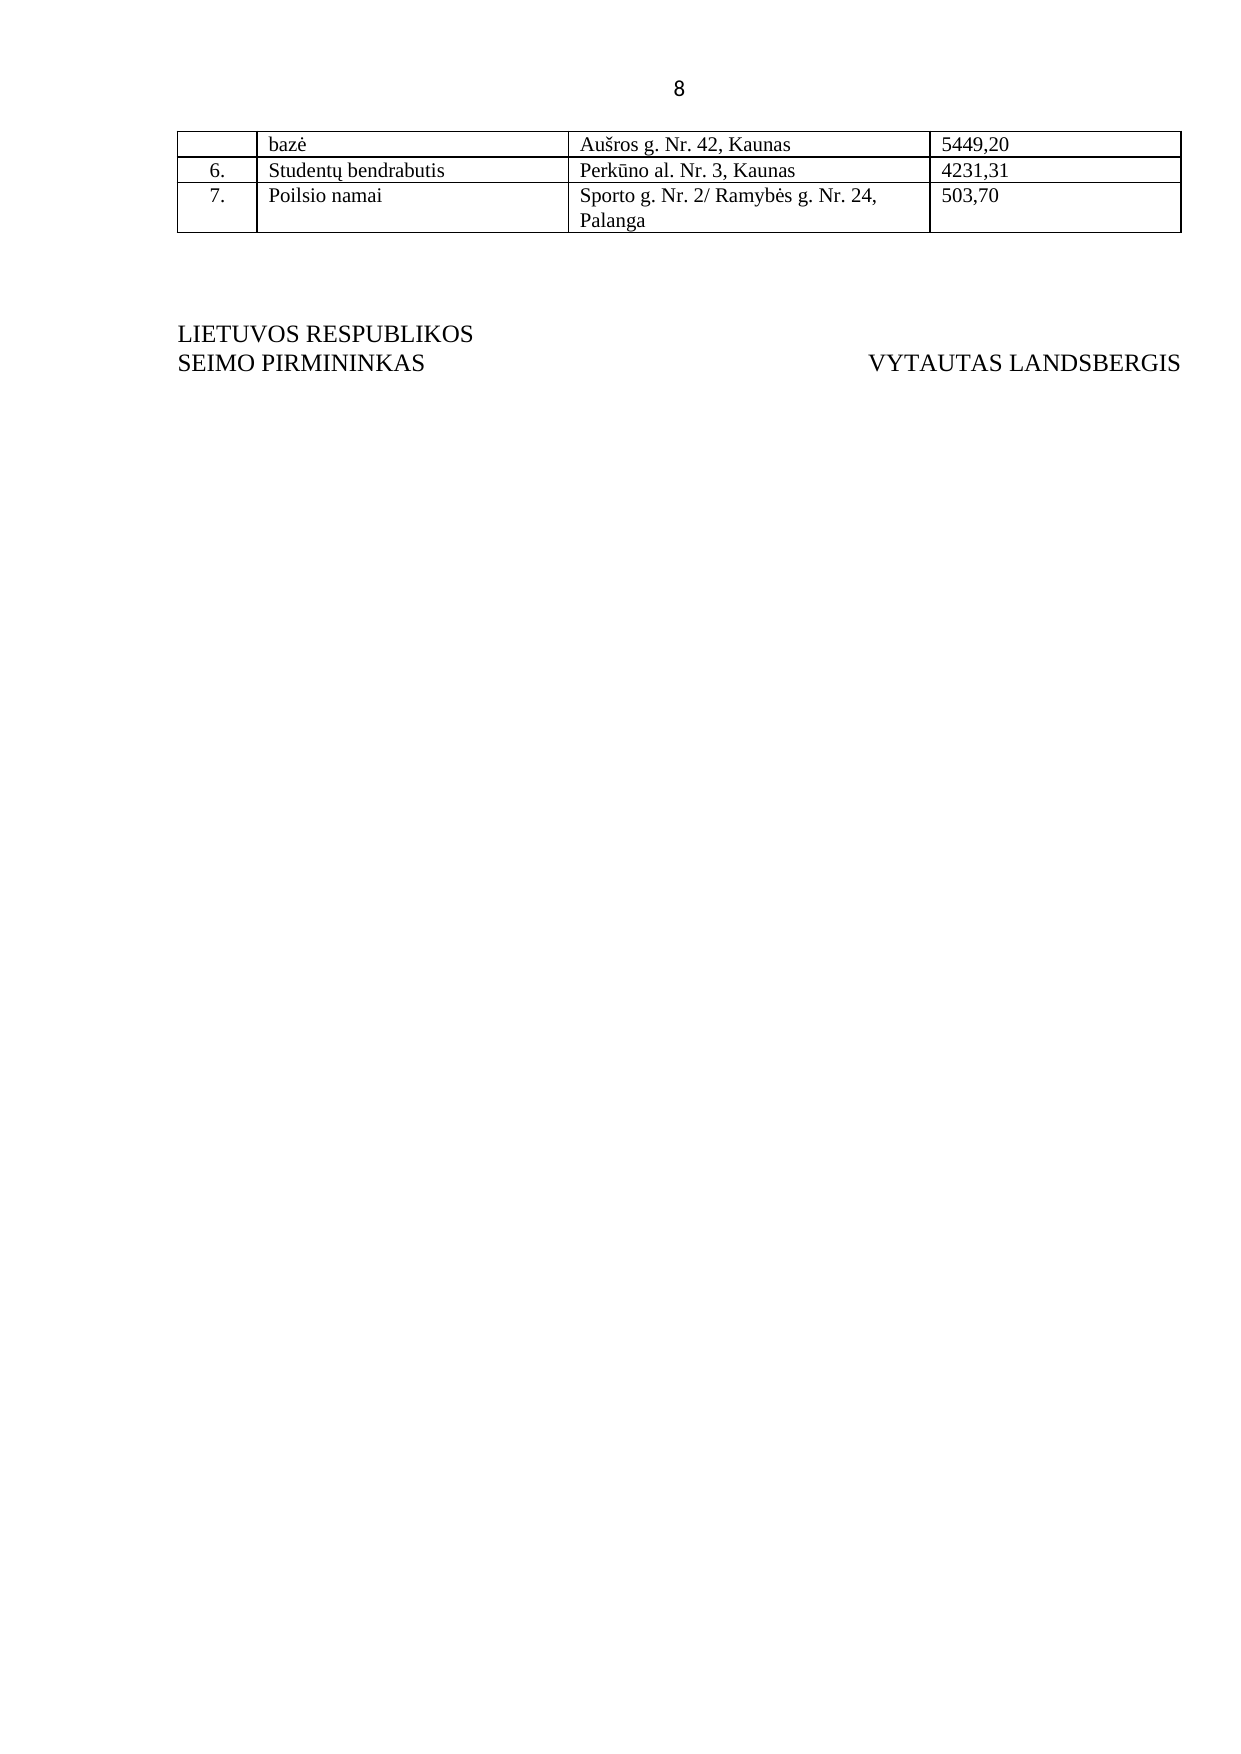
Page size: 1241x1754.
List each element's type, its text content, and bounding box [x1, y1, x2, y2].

table_cell Studentų bendrabutis [258, 158, 568, 182]
table_cell bazė [258, 132, 568, 156]
table_cell 503,70 [931, 183, 1180, 232]
table_cell Aušros g. Nr. 42, Kaunas [569, 132, 929, 156]
text LIETUVOS RESPUBLIKOS [177, 319, 1181, 348]
table_cell Perkūno al. Nr. 3, Kaunas [569, 158, 929, 182]
text SEIMO PIRMININKAS VYTAUTAS LANDSBERGIS [177, 348, 1181, 377]
table_cell Poilsio namai [258, 183, 568, 232]
table_cell [178, 132, 256, 156]
table_cell 5449,20 [931, 132, 1180, 156]
table_cell 7. [178, 183, 256, 232]
table_cell Sporto g. Nr. 2/ Ramybės g. Nr. 24, Palanga [569, 183, 929, 232]
table_cell 4231,31 [931, 158, 1180, 182]
table_cell 6. [178, 158, 256, 182]
